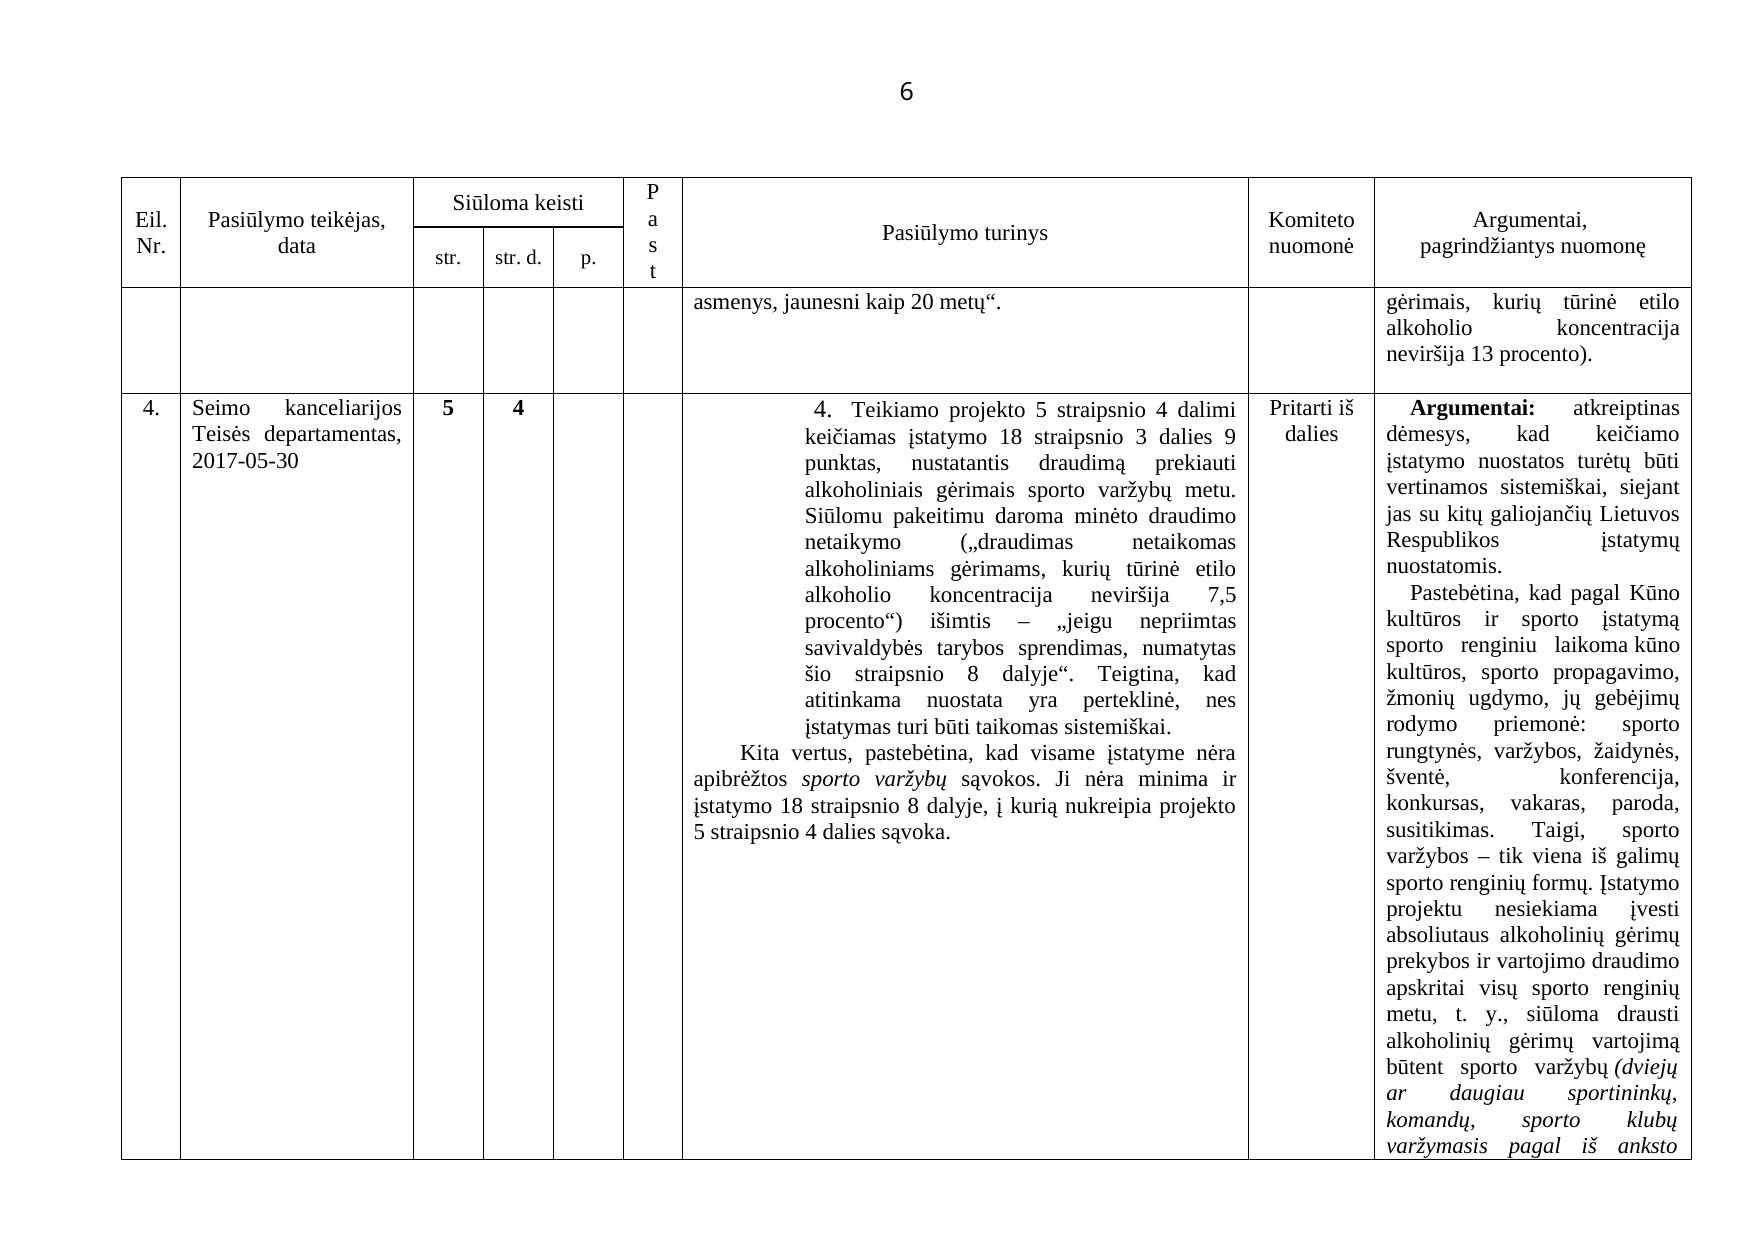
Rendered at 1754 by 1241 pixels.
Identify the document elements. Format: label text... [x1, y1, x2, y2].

table_cell 5 [414, 394, 483, 1158]
table_header Komiteto nuomonė [1249, 178, 1374, 287]
table_header Pasiūlymo turinys [683, 178, 1248, 287]
table_header Pasiūlymo teikėjas, data [181, 178, 413, 287]
table_cell gėrimais, kurių tūrinė etilo alkoholio koncentracija neviršija 13 procento). [1375, 288, 1691, 393]
table_cell Teikiamo projekto 5 straipsnio 4 dalimi keičiamas įstatymo 18 straipsnio 3 dalies 9 punktas, nustatantis draudimą prekiauti alkoholiniais gėrimais sporto varžybų metu. Siūlomu pakeitimu daroma minėto draudimo netaikymo („draudimas netaikomas alkoholiniams gėrimams, kurių tūrinė etilo alkoholio koncentracija neviršija 7,5 procento“) išimtis – „jeigu nepriimtas savivaldybės tarybos sprendimas, numatytas šio straipsnio 8 dalyje“. Teigtina, kad atitinkama nuostata yra perteklinė, nes įstatymas turi būti taikomas sistemiškai. Kita vertus, pastebėtina, kad visame įstatyme nėra apibrėžtos sporto varžybų sąvokos. Ji nėra minima ir įstatymo 18 straipsnio 8 dalyje, į kurią nukreipia projekto 5 straipsnio 4 dalies sąvoka. [683, 394, 1248, 1158]
table_cell str. [414, 228, 483, 287]
table_cell 4 [484, 394, 553, 1158]
table_cell Seimo kanceliarijos Teisės departamentas, 2017-05-30 [181, 394, 413, 1158]
table_cell [484, 288, 553, 393]
table_cell [1249, 288, 1374, 393]
table_cell [554, 288, 623, 393]
table_cell p. [554, 228, 623, 287]
table_header Pastabos [624, 178, 682, 287]
table_cell [181, 288, 413, 393]
table_cell [554, 394, 623, 1158]
table_cell Pritarti iš dalies [1249, 394, 1374, 1158]
table_cell [122, 288, 180, 393]
table_header Eil. Nr. [122, 178, 180, 287]
table_cell str. d. [484, 228, 553, 287]
table_header Argumentai, pagrindžiantys nuomonę [1375, 178, 1691, 287]
table_cell asmenys, jaunesni kaip 20 metų“. [683, 288, 1248, 393]
table_header Siūloma keisti [414, 178, 623, 226]
table_cell [414, 288, 483, 393]
table_cell 4. [122, 394, 180, 1158]
table_cell [624, 394, 682, 1158]
table_cell Argumentai: atkreiptinas dėmesys, kad keičiamo įstatymo nuostatos turėtų būti vertinamos sistemiškai, siejant jas su kitų galiojančių Lietuvos Respublikos įstatymų nuostatomis. Pastebėtina, kad pagal Kūno kultūros ir sporto įstatymą sporto renginiu laikoma kūno kultūros, sporto propagavimo, žmonių ugdymo, jų gebėjimų rodymo priemonė: sporto rungtynės, varžybos, žaidynės, šventė, konferencija, konkursas, vakaras, paroda, susitikimas. Taigi, sporto varžybos – tik viena iš galimų sporto renginių formų. Įstatymo projektu nesiekiama įvesti absoliutaus alkoholinių gėrimų prekybos ir vartojimo draudimo apskritai visų sporto renginių metu, t. y., siūloma drausti alkoholinių gėrimų vartojimą būtent sporto varžybų (dviejų ar daugiau sportininkų, komandų, sporto klubų varžymasis pagal iš anksto [1375, 394, 1691, 1158]
table_cell [624, 288, 682, 393]
